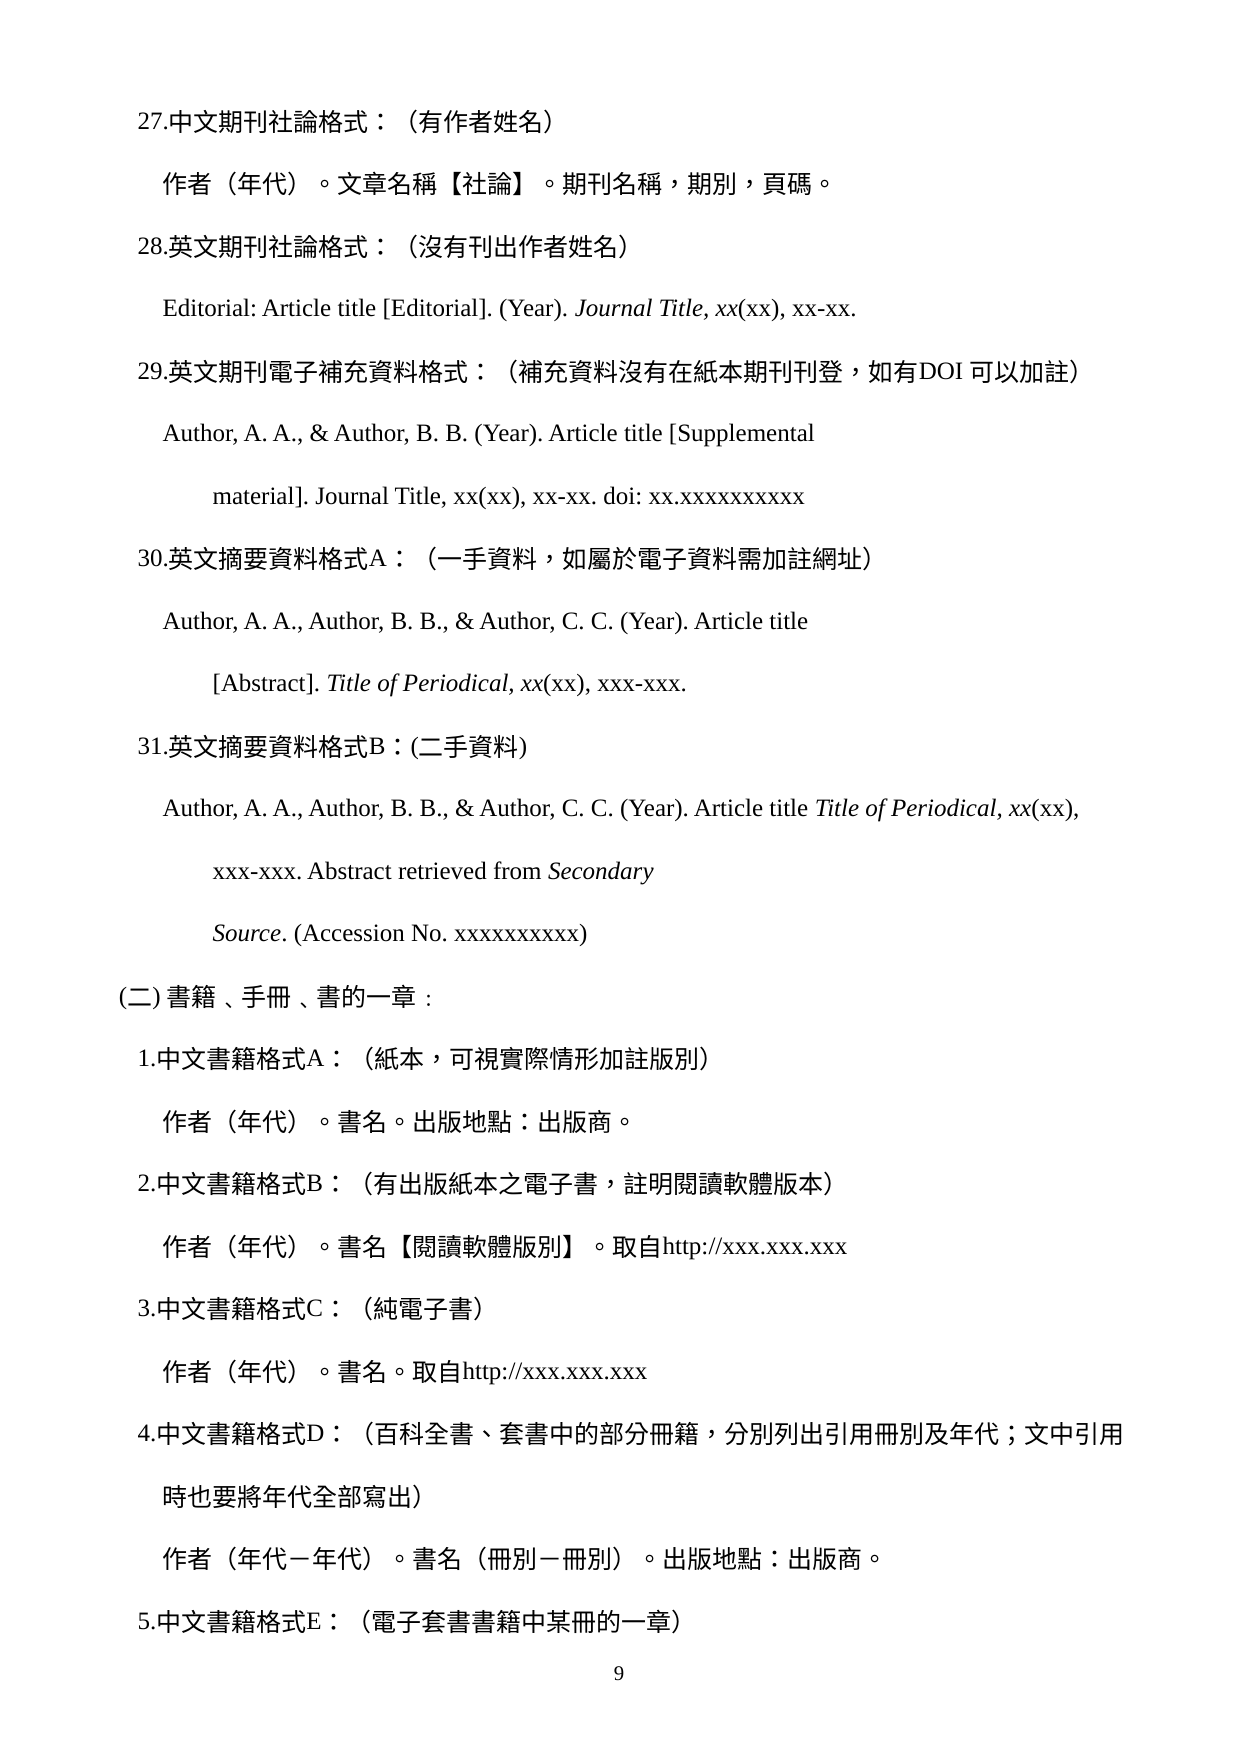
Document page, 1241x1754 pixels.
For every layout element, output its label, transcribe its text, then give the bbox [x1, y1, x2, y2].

text 作者（年代－年代）。書名（冊別－冊別）。出版地點：出版商。 [112, 1516, 1125, 1578]
text 作者（年代）。書名。出版地點：出版商。 [112, 1078, 1125, 1141]
text 27.中文期刊社論格式：（有作者姓名） [112, 78, 1125, 141]
text Source. (Accession No. xxxxxxxxxx) [112, 891, 1125, 953]
text 31.英文摘要資料格式B：(二手資料) [112, 703, 1125, 766]
text 30.英文摘要資料格式A：（一手資料，如屬於電子資料需加註網址） [112, 516, 1125, 578]
text Author, A. A., Author, B. B., & Author, C. C. (Year). Article title [112, 578, 1125, 641]
text 4.中文書籍格式D：（百科全書、套書中的部分冊籍，分別列出引用冊別及年代；文中引用時也要將年代全部寫出） [137, 1391, 1125, 1516]
text 2.中文書籍格式B：（有出版紙本之電子書，註明閱讀軟體版本） [112, 1141, 1125, 1203]
text 28.英文期刊社論格式：（沒有刊出作者姓名） [112, 203, 1125, 266]
text [Abstract]. Title of Periodical, xx(xx), xxx-xxx. [112, 641, 1125, 703]
text material]. Journal Title, xx(xx), xx-xx. doi: xx.xxxxxxxxxx [112, 453, 1125, 516]
text 作者（年代）。書名【閱讀軟體版別】。取自http://xxx.xxx.xxx [112, 1203, 1125, 1266]
text 作者（年代）。文章名稱【社論】。期刊名稱，期別，頁碼。 [112, 141, 1125, 203]
text Author, A. A., Author, B. B., & Author, C. C. (Year). Article title Title of Periodical, xx(xx), xxx-xxx. Abstract retrieved from Secondary [162, 766, 1125, 891]
text Editorial: Article title [Editorial]. (Year). Journal Title, xx(xx), xx-xx. [112, 266, 1125, 328]
text 29.英文期刊電子補充資料格式：（補充資料沒有在紙本期刊刊登，如有DOI 可以加註） [137, 328, 1125, 391]
text 5.中文書籍格式E：（電子套書書籍中某冊的一章） [112, 1578, 1125, 1641]
text 作者（年代）。書名。取自http://xxx.xxx.xxx [112, 1328, 1125, 1391]
text 1.中文書籍格式A：（紙本，可視實際情形加註版別） [112, 1016, 1125, 1078]
text Author, A. A., & Author, B. B. (Year). Article title [Supplemental [112, 391, 1125, 453]
text (二) 書籍﹑手冊﹑書的一章﹕ [112, 953, 1125, 1016]
text 3.中文書籍格式C：（純電子書） [112, 1266, 1125, 1328]
